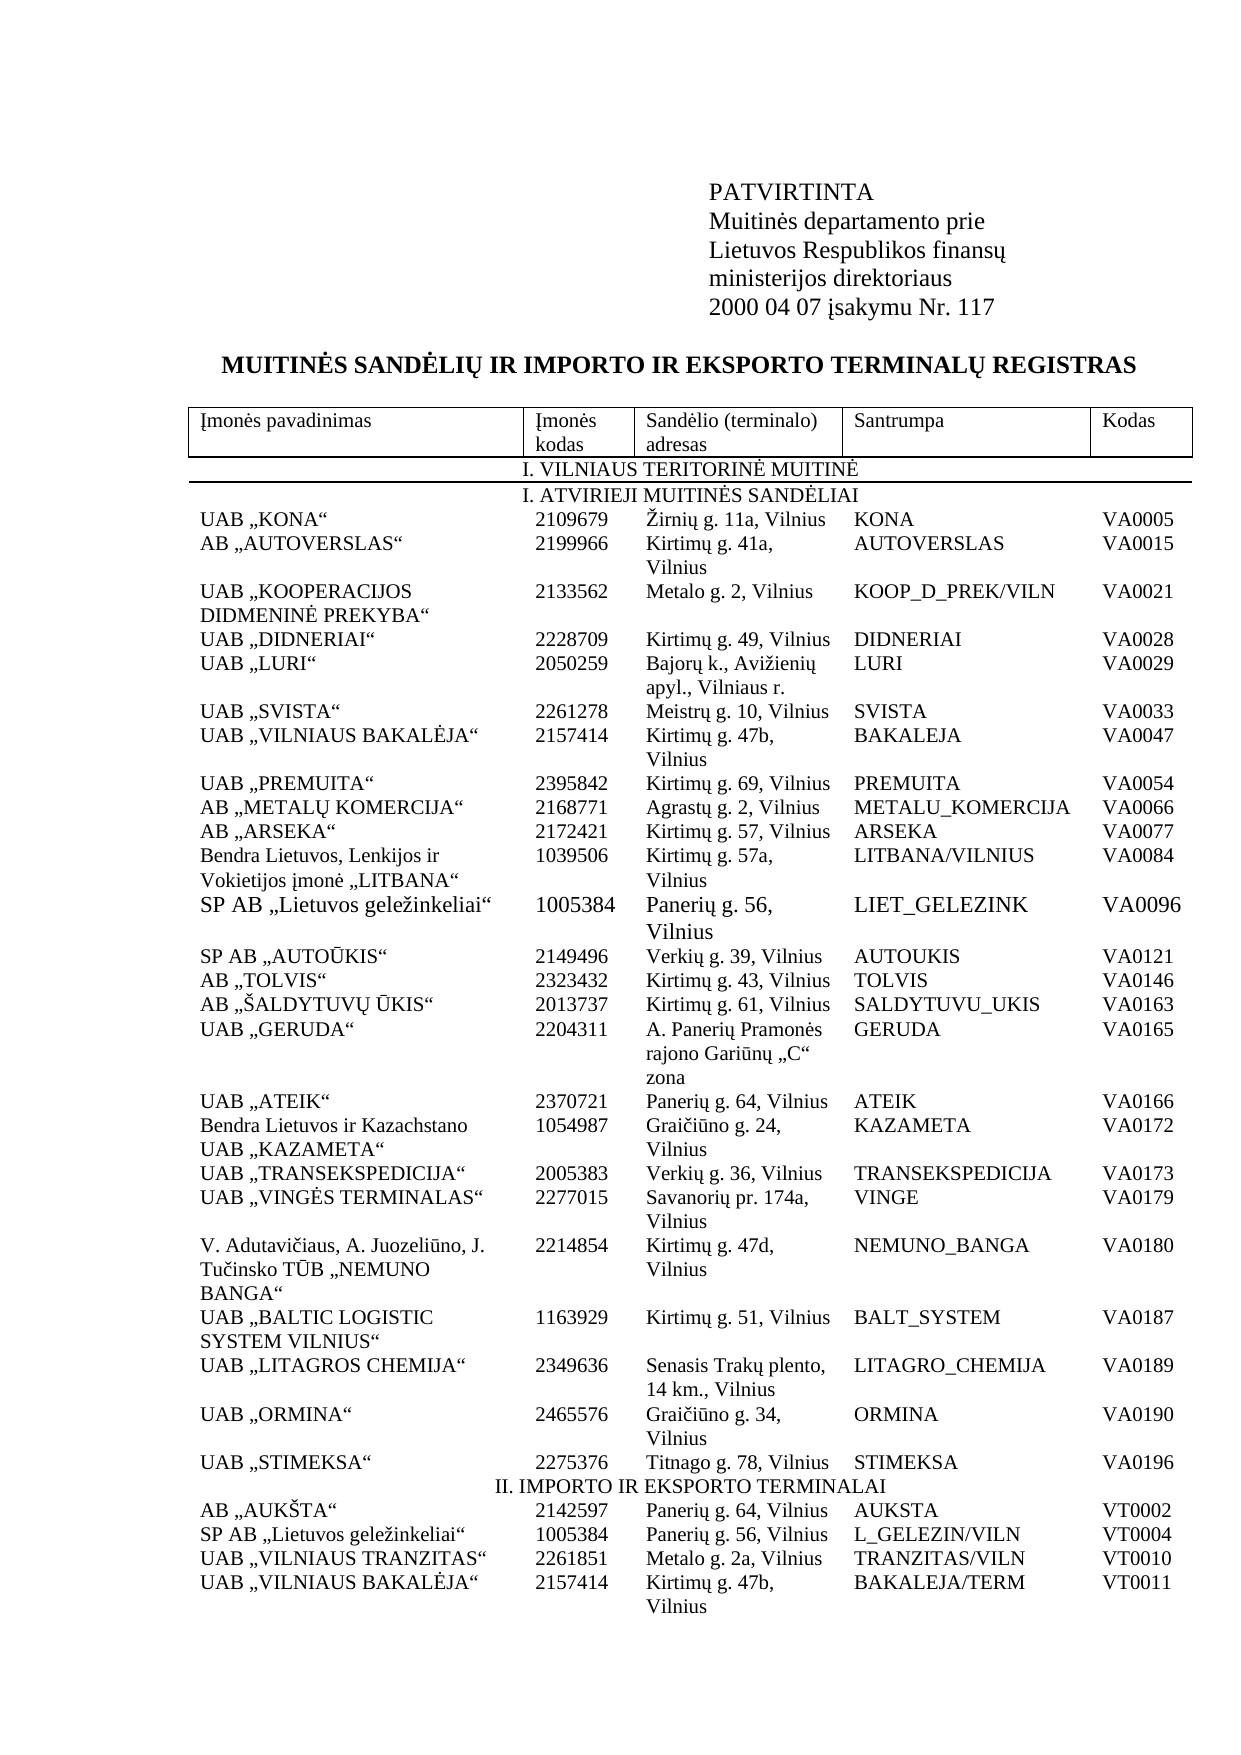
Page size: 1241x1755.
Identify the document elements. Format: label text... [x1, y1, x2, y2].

table_cell UAB „PREMUITA“ [189, 771, 524, 795]
table_cell LURI [843, 651, 1091, 699]
table_cell VA0166 [1091, 1089, 1192, 1113]
table_cell 2465576 [524, 1401, 634, 1449]
table_cell VA0187 [1091, 1305, 1192, 1353]
table_cell 2149496 [524, 944, 634, 968]
table_cell Kirtimų g. 47d, Vilnius [635, 1233, 843, 1305]
table_cell Kirtimų g. 61, Vilnius [635, 993, 843, 1016]
table_cell VT0004 [1091, 1522, 1192, 1546]
table_cell AUTOVERSLAS [843, 531, 1091, 579]
table_cell VA0196 [1091, 1450, 1192, 1474]
table_cell UAB „VILNIAUS BAKALĖJA“ [189, 1570, 524, 1618]
table_cell Titnago g. 78, Vilnius [635, 1450, 843, 1474]
table_cell VA0173 [1091, 1161, 1192, 1185]
text Lietuvos Respublikos finansų [177, 235, 1181, 263]
table_cell Agrastų g. 2, Vilnius [635, 795, 843, 819]
table_cell UAB „KOOPERACIJOS DIDMENINĖ PREKYBA“ [189, 579, 524, 627]
table_cell I. VILNIAUS TERITORINĖ MUITINĖ [189, 458, 1192, 481]
table_header Santrumpa [843, 408, 1090, 456]
table_cell Metalo g. 2, Vilnius [635, 579, 843, 627]
table_cell UAB „GERUDA“ [189, 1016, 524, 1089]
table_cell Kirtimų g. 51, Vilnius [635, 1305, 843, 1353]
table_cell 2013737 [524, 993, 634, 1016]
table_cell 2370721 [524, 1089, 634, 1113]
table_cell VT0011 [1091, 1570, 1192, 1618]
table_cell 2133562 [524, 579, 634, 627]
table_cell VA0179 [1091, 1185, 1192, 1233]
table_cell TRANZITAS/VILN [843, 1546, 1091, 1570]
table_cell Verkių g. 39, Vilnius [635, 944, 843, 968]
table_cell VA0146 [1091, 968, 1192, 992]
table_header Įmonės kodas [524, 408, 634, 456]
table_cell Verkių g. 36, Vilnius [635, 1161, 843, 1185]
table_cell AB „AUTOVERSLAS“ [189, 531, 524, 579]
table_header Sandėlio (terminalo) adresas [635, 408, 842, 456]
table_cell Panerių g. 56, Vilnius [635, 892, 843, 944]
table_cell 2172421 [524, 819, 634, 843]
table_cell I. ATVIRIEJI MUITINĖS SANDĖLIAI [189, 483, 1192, 507]
table_cell UAB „TRANSEKSPEDICIJA“ [189, 1161, 524, 1185]
table_cell LITAGRO_CHEMIJA [843, 1353, 1091, 1401]
table_cell VA0165 [1091, 1016, 1192, 1089]
table_cell 1054987 [524, 1113, 634, 1161]
table_cell LITBANA/VILNIUS [843, 844, 1091, 892]
table_cell 2199966 [524, 531, 634, 579]
table_cell SVISTA [843, 699, 1091, 723]
table_cell VA0180 [1091, 1233, 1192, 1305]
table_cell VA0047 [1091, 723, 1192, 771]
table_cell UAB „STIMEKSA“ [189, 1450, 524, 1474]
table_cell VA0084 [1091, 844, 1192, 892]
table_cell Kirtimų g. 47b, Vilnius [635, 723, 843, 771]
table_cell VA0077 [1091, 819, 1192, 843]
table_cell 1039506 [524, 844, 634, 892]
table_cell VA0096 [1091, 892, 1192, 944]
table_cell UAB „VILNIAUS BAKALĖJA“ [189, 723, 524, 771]
table_cell UAB „SVISTA“ [189, 699, 524, 723]
table_cell AB „AUKŠTA“ [189, 1498, 524, 1522]
table_cell UAB „BALTIC LOGISTIC SYSTEM VILNIUS“ [189, 1305, 524, 1353]
table_cell VA0172 [1091, 1113, 1192, 1161]
table_cell Meistrų g. 10, Vilnius [635, 699, 843, 723]
table_cell VA0028 [1091, 627, 1192, 651]
table_cell NEMUNO_BANGA [843, 1233, 1091, 1305]
table_cell KONA [843, 507, 1091, 531]
table_cell Panerių g. 56, Vilnius [635, 1522, 843, 1546]
table_cell Žirnių g. 11a, Vilnius [635, 507, 843, 531]
table_cell 2050259 [524, 651, 634, 699]
table_cell 1163929 [524, 1305, 634, 1353]
table_cell UAB „KONA“ [189, 507, 524, 531]
table_cell 2228709 [524, 627, 634, 651]
table_cell METALU_KOMERCIJA [843, 795, 1091, 819]
table_cell Bajorų k., Avižienių apyl., Vilniaus r. [635, 651, 843, 699]
table_cell Graičiūno g. 34, Vilnius [635, 1401, 843, 1449]
table_cell GERUDA [843, 1016, 1091, 1089]
table_cell AB „ARSEKA“ [189, 819, 524, 843]
table_cell 2157414 [524, 1570, 634, 1618]
table_header Įmonės pavadinimas [189, 408, 523, 456]
table_cell VA0021 [1091, 579, 1192, 627]
table_cell KOOP_D_PREK/VILN [843, 579, 1091, 627]
table_cell AB „METALŲ KOMERCIJA“ [189, 795, 524, 819]
table_cell Savanorių pr. 174a, Vilnius [635, 1185, 843, 1233]
text ministerijos direktoriaus [177, 263, 1181, 292]
table_cell VA0029 [1091, 651, 1192, 699]
table_cell 2214854 [524, 1233, 634, 1305]
table_cell Senasis Trakų plento, 14 km., Vilnius [635, 1353, 843, 1401]
table_cell UAB „LITAGROS CHEMIJA“ [189, 1353, 524, 1401]
table_cell SP AB „AUTOŪKIS“ [189, 944, 524, 968]
table_cell Panerių g. 64, Vilnius [635, 1498, 843, 1522]
table_cell DIDNERIAI [843, 627, 1091, 651]
table_cell A. Panerių Pramonės rajono Gariūnų „C“ zona [635, 1016, 843, 1089]
table_cell UAB „DIDNERIAI“ [189, 627, 524, 651]
table_cell VA0163 [1091, 993, 1192, 1016]
table_cell STIMEKSA [843, 1450, 1091, 1474]
table_cell Kirtimų g. 43, Vilnius [635, 968, 843, 992]
text 2000 04 07 įsakymu Nr. 117 [177, 292, 1181, 321]
table_cell KAZAMETA [843, 1113, 1091, 1161]
table_cell 2168771 [524, 795, 634, 819]
table_cell 2323432 [524, 968, 634, 992]
table_cell 2277015 [524, 1185, 634, 1233]
table_cell Graičiūno g. 24, Vilnius [635, 1113, 843, 1161]
table_cell UAB „VINGĖS TERMINALAS“ [189, 1185, 524, 1233]
table_cell 2109679 [524, 507, 634, 531]
table_cell 2204311 [524, 1016, 634, 1089]
table_cell VT0002 [1091, 1498, 1192, 1522]
text MUITINĖS SANDĖLIŲ IR IMPORTO IR EKSPORTO TERMINALŲ REGISTRAS [177, 350, 1181, 378]
table_cell ATEIK [843, 1089, 1091, 1113]
table_cell Metalo g. 2a, Vilnius [635, 1546, 843, 1570]
table_cell Bendra Lietuvos ir Kazachstano UAB „KAZAMETA“ [189, 1113, 524, 1161]
table_cell TOLVIS [843, 968, 1091, 992]
table_cell 2157414 [524, 723, 634, 771]
table_cell SP AB „Lietuvos geležinkeliai“ [189, 1522, 524, 1546]
table_cell 2275376 [524, 1450, 634, 1474]
table_cell 2261851 [524, 1546, 634, 1570]
table_cell VA0054 [1091, 771, 1192, 795]
table_cell AB „ŠALDYTUVŲ ŪKIS“ [189, 993, 524, 1016]
table_header Kodas [1091, 408, 1192, 456]
table_cell 2261278 [524, 699, 634, 723]
table_cell TRANSEKSPEDICIJA [843, 1161, 1091, 1185]
table_cell BALT_SYSTEM [843, 1305, 1091, 1353]
table_cell BAKALEJA/TERM [843, 1570, 1091, 1618]
table_cell VA0015 [1091, 531, 1192, 579]
table_cell VT0010 [1091, 1546, 1192, 1570]
table_cell 1005384 [524, 1522, 634, 1546]
table_cell V. Adutavičiaus, A. Juozeliūno, J. Tučinsko TŪB „NEMUNO BANGA“ [189, 1233, 524, 1305]
table_cell LIET_GELEZINK [843, 892, 1091, 944]
table_cell VA0121 [1091, 944, 1192, 968]
table_cell Kirtimų g. 57a, Vilnius [635, 844, 843, 892]
table_cell Kirtimų g. 41a, Vilnius [635, 531, 843, 579]
table_cell 2142597 [524, 1498, 634, 1522]
table_cell VA0033 [1091, 699, 1192, 723]
table_cell Kirtimų g. 47b, Vilnius [635, 1570, 843, 1618]
table_cell UAB „LURI“ [189, 651, 524, 699]
table_cell Kirtimų g. 49, Vilnius [635, 627, 843, 651]
table_cell L_GELEZIN/VILN [843, 1522, 1091, 1546]
table_cell VA0190 [1091, 1401, 1192, 1449]
table_cell 2005383 [524, 1161, 634, 1185]
table_cell Panerių g. 64, Vilnius [635, 1089, 843, 1113]
text Muitinės departamento prie [177, 206, 1181, 235]
table_cell 2395842 [524, 771, 634, 795]
table_cell AUKSTA [843, 1498, 1091, 1522]
table_cell UAB „VILNIAUS TRANZITAS“ [189, 1546, 524, 1570]
table_cell VA0066 [1091, 795, 1192, 819]
table_cell VINGE [843, 1185, 1091, 1233]
table_cell Bendra Lietuvos, Lenkijos ir Vokietijos įmonė „LITBANA“ [189, 844, 524, 892]
table_cell AUTOUKIS [843, 944, 1091, 968]
table_cell UAB „ATEIK“ [189, 1089, 524, 1113]
table_cell ORMINA [843, 1401, 1091, 1449]
table_cell 2349636 [524, 1353, 634, 1401]
table_cell SP AB „Lietuvos geležinkeliai“ [189, 892, 524, 944]
table_cell VA0005 [1091, 507, 1192, 531]
table_cell AB „TOLVIS“ [189, 968, 524, 992]
table_cell PREMUITA [843, 771, 1091, 795]
table_cell BAKALEJA [843, 723, 1091, 771]
table_cell II. IMPORTO IR EKSPORTO TERMINALAI [189, 1474, 1192, 1498]
table_cell ARSEKA [843, 819, 1091, 843]
table_cell Kirtimų g. 57, Vilnius [635, 819, 843, 843]
table_cell Kirtimų g. 69, Vilnius [635, 771, 843, 795]
table_cell 1005384 [524, 892, 634, 944]
table_cell VA0189 [1091, 1353, 1192, 1401]
table_cell SALDYTUVU_UKIS [843, 993, 1091, 1016]
text PATVIRTINTA [177, 177, 1181, 206]
table_cell UAB „ORMINA“ [189, 1401, 524, 1449]
